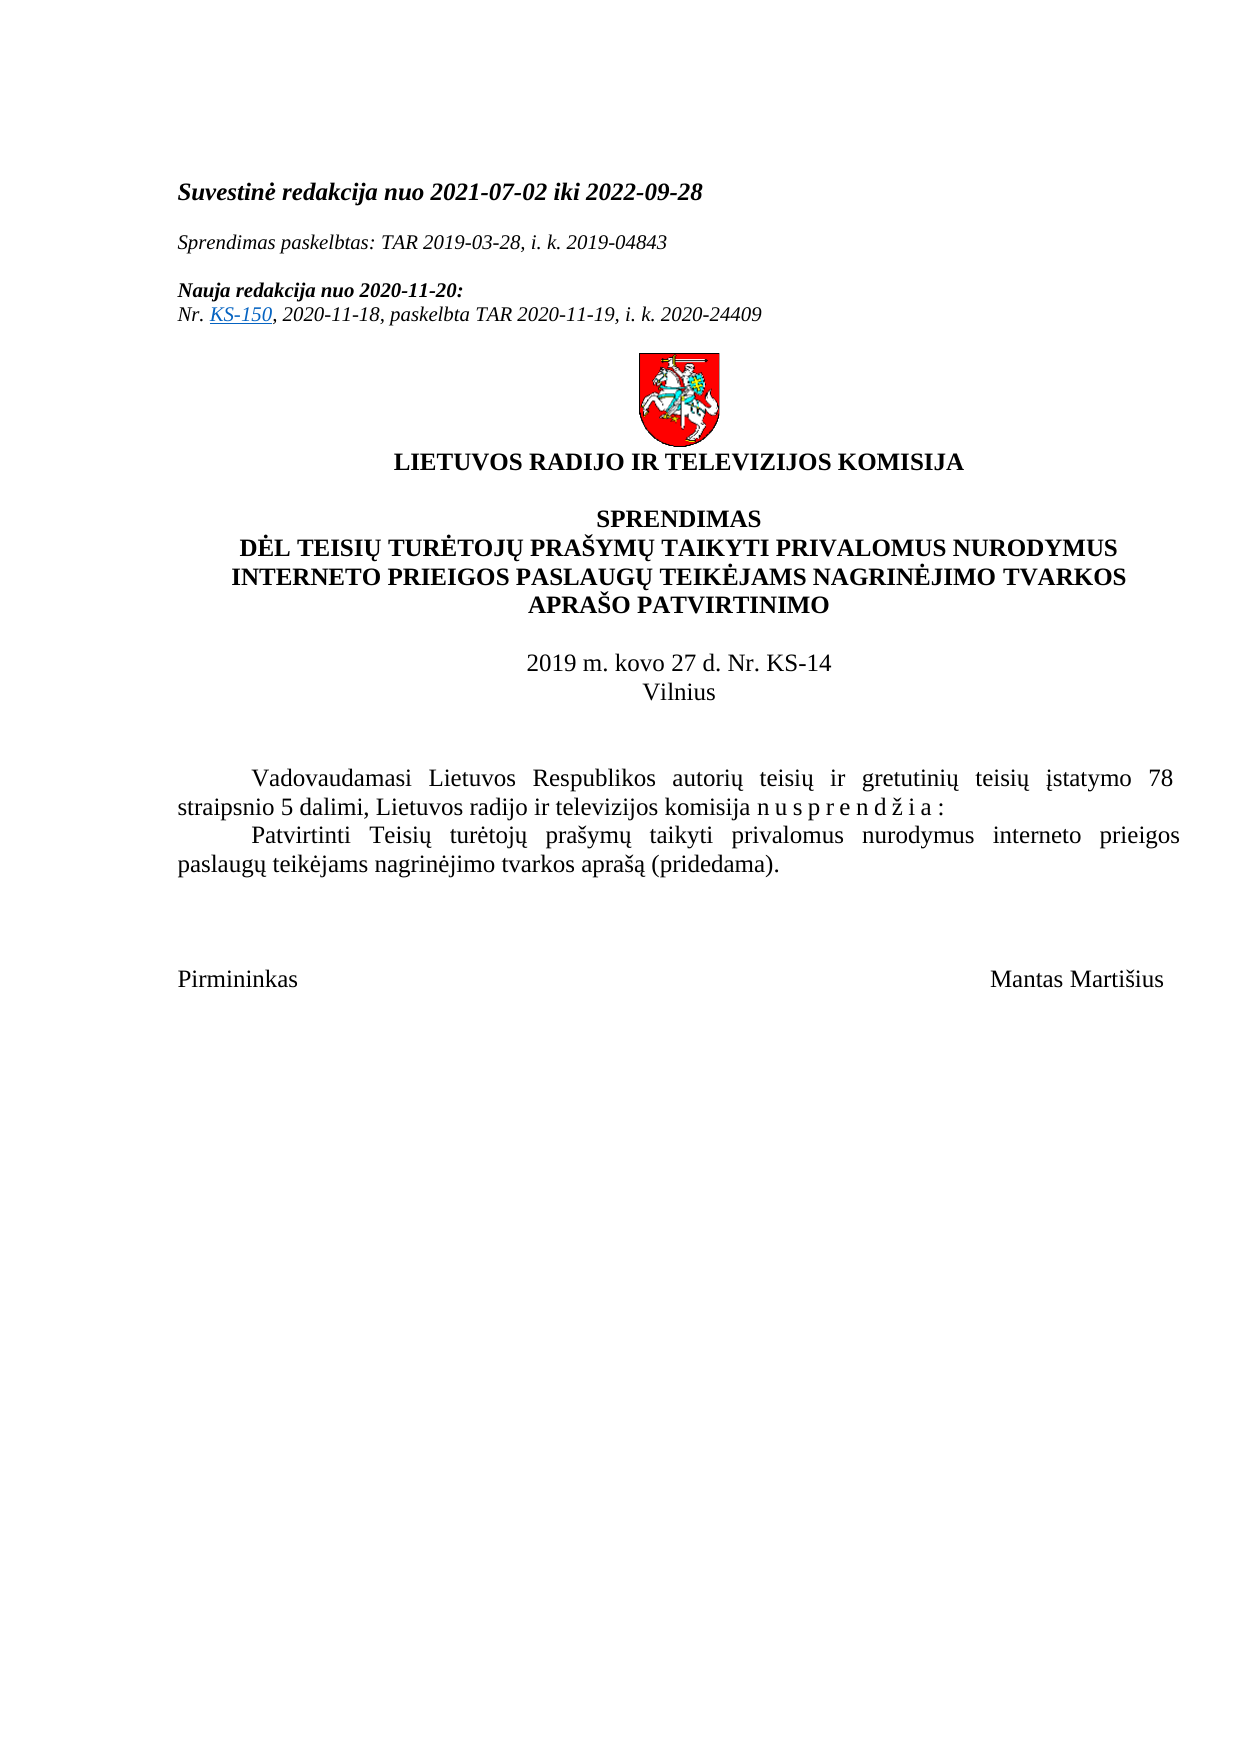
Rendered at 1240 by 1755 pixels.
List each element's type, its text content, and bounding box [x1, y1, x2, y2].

text Patvirtinti Teisių turėtojų prašymų taikyti privalomus nurodymus interneto prieigos paslaugų teikėjams nagrinėjimo tvarkos aprašą (pridedama). [177, 820, 1181, 878]
text 2019 m. kovo 27 d. Nr. KS-14 [177, 648, 1181, 677]
text Vadovaudamasi Lietuvos Respublikos autorių teisių ir gretutinių teisių įstatymo 78 straipsnio 5 dalimi, Lietuvos radijo ir televizijos komisija nusprendžia: [177, 763, 1181, 820]
text DĖL TEISIŲ TURĖTOJŲ PRAŠYMŲ TAIKYTI PRIVALOMUS NURODYMUS INTERNETO PRIEIGOS PASLAUGŲ TEIKĖJAMS NAGRINĖJIMO TVARKOS APRAŠO PATVIRTINIMO [177, 533, 1181, 619]
text Nauja redakcija nuo 2020-11-20: [177, 278, 1181, 302]
text SPRENDIMAS [177, 504, 1181, 533]
text Sprendimas paskelbtas: TAR 2019-03-28, i. k. 2019-04843 [177, 230, 1181, 254]
text LIETUVOS RADIJO IR TELEVIZIJOS KOMISIJA [177, 447, 1181, 475]
text Suvestinė redakcija nuo 2021-07-02 iki 2022-09-28 [177, 177, 1181, 206]
text Pirmininkas Mantas Martišius [177, 964, 1181, 993]
text Nr. KS-150, 2020-11-18, paskelbta TAR 2020-11-19, i. k. 2020-24409 [177, 302, 1181, 326]
text Vilnius [177, 677, 1181, 705]
